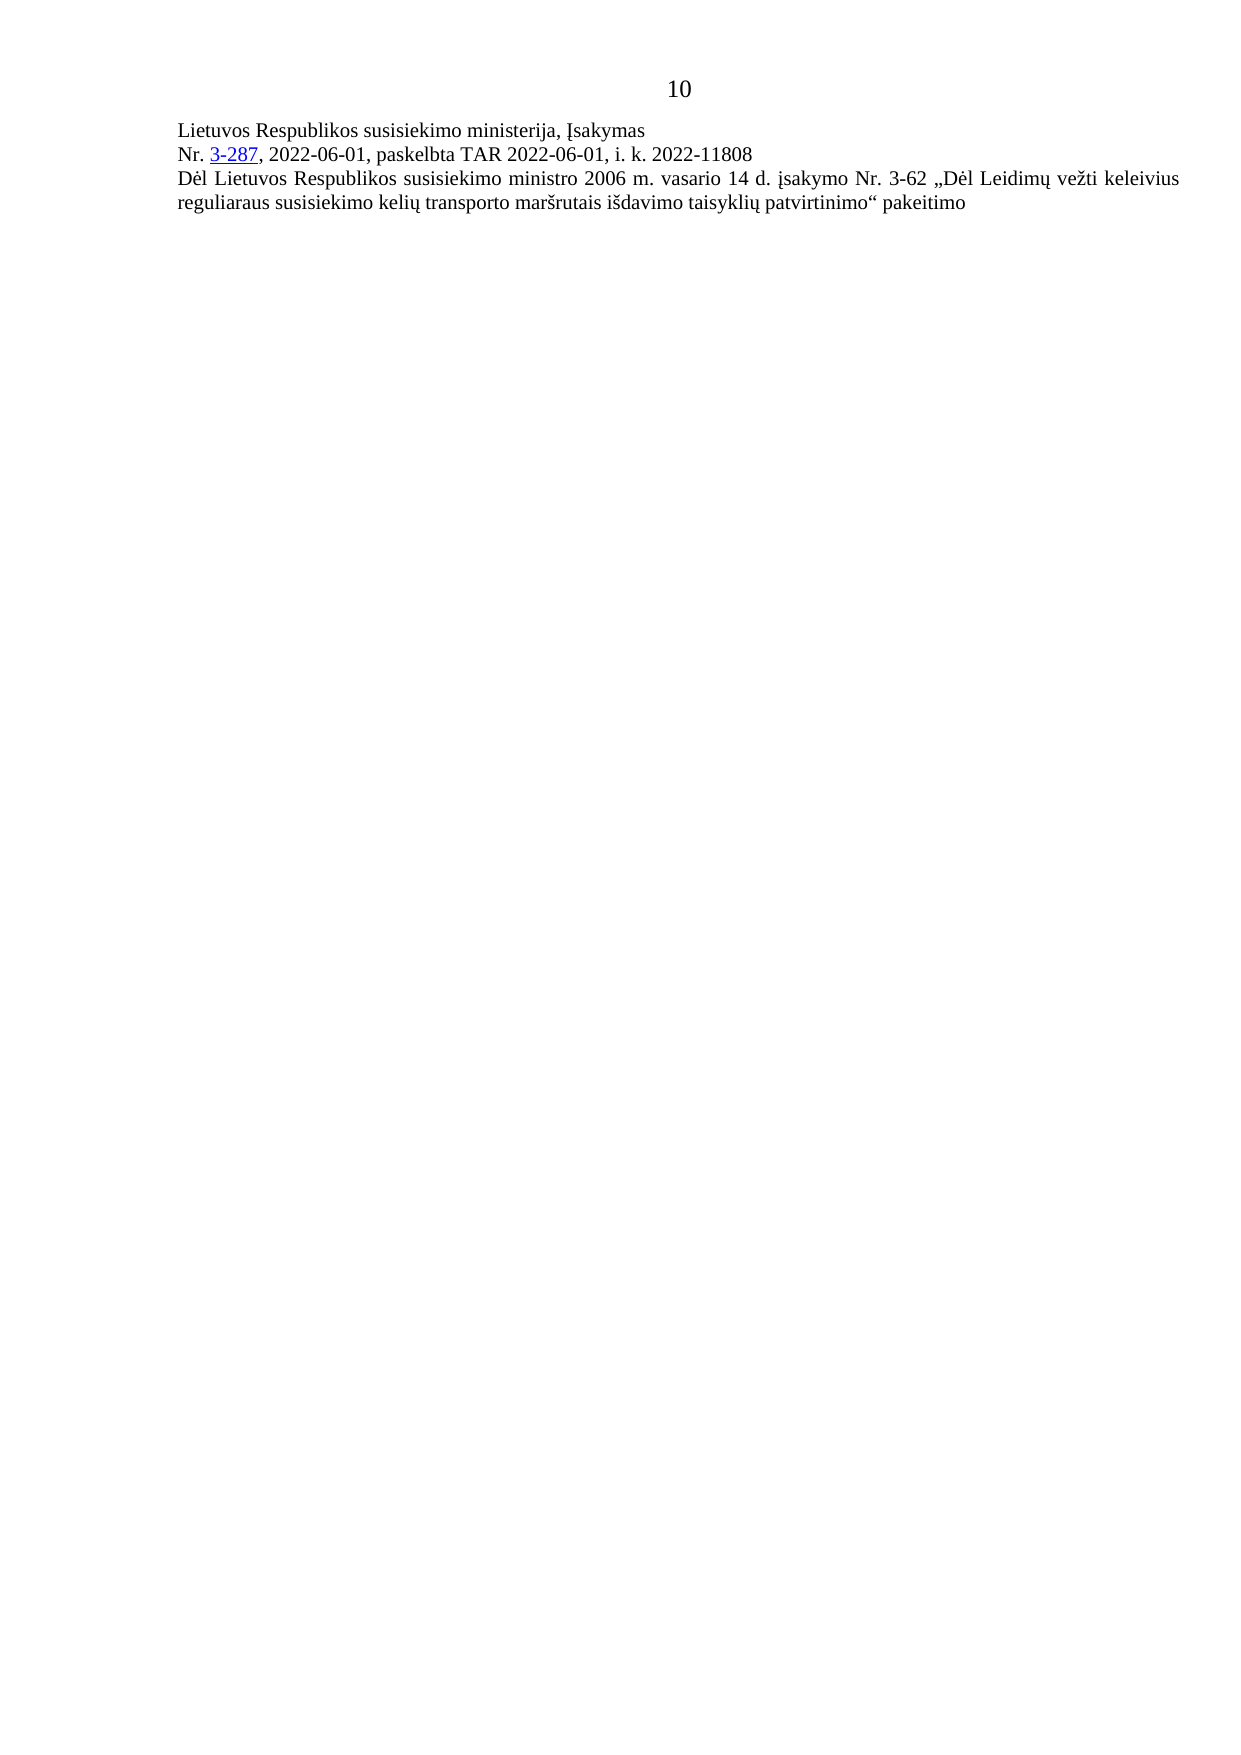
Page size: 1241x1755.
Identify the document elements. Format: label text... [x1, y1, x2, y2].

text Dėl Lietuvos Respublikos susisiekimo ministro 2006 m. vasario 14 d. įsakymo Nr. 3-62 „Dėl Leidimų vežti keleivius reguliaraus susisiekimo kelių transporto maršrutais išdavimo taisyklių patvirtinimo“ pakeitimo [177, 166, 1181, 214]
text Lietuvos Respublikos susisiekimo ministerija, Įsakymas [177, 118, 1181, 142]
text Nr. 3-287, 2022-06-01, paskelbta TAR 2022-06-01, i. k. 2022-11808 [177, 142, 1181, 166]
